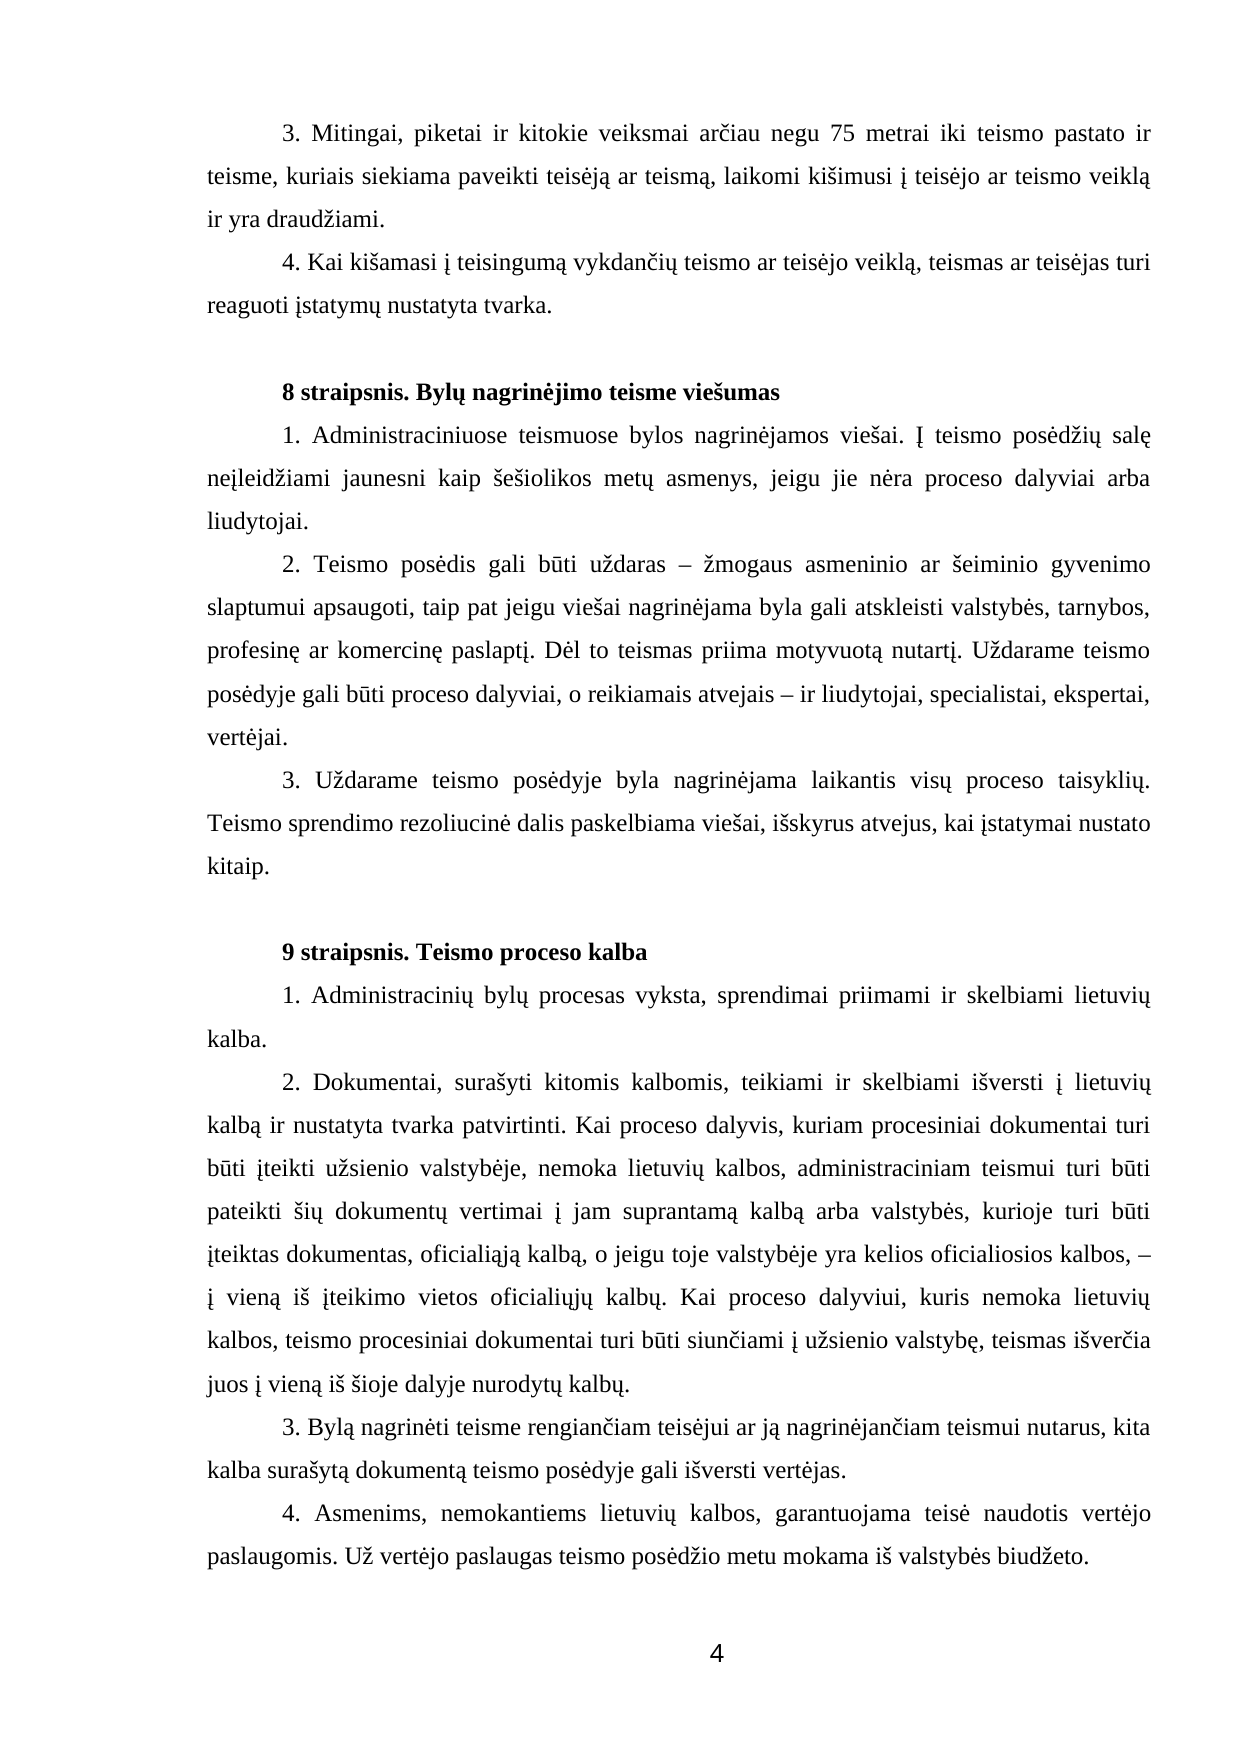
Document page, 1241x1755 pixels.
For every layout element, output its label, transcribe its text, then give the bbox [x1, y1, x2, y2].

text 2. Teismo posėdis gali būti uždaras – žmogaus asmeninio ar šeiminio gyvenimo slaptumui apsaugoti, taip pat jeigu viešai nagrinėjama byla gali atskleisti valstybės, tarnybos, profesinę ar komercinę paslaptį. Dėl to teismas priima motyvuotą nutartį. Uždarame teismo posėdyje gali būti proceso dalyviai, o reikiamais atvejais – ir liudytojai, specialistai, ekspertai, vertėjai. [207, 549, 1152, 751]
text 8 straipsnis. Bylų nagrinėjimo teisme viešumas [207, 377, 1152, 406]
text 1. Administracinių bylų procesas vyksta, sprendimai priimami ir skelbiami lietuvių kalba. [207, 981, 1152, 1052]
text 3. Bylą nagrinėti teisme rengiančiam teisėjui ar ją nagrinėjančiam teismui nutarus, kita kalba surašytą dokumentą teismo posėdyje gali išversti vertėjas. [207, 1412, 1152, 1484]
text 2. Dokumentai, surašyti kitomis kalbomis, teikiami ir skelbiami išversti į lietuvių kalbą ir nustatyta tvarka patvirtinti. Kai proceso dalyvis, kuriam procesiniai dokumentai turi būti įteikti užsienio valstybėje, nemoka lietuvių kalbos, administraciniam teismui turi būti pateikti šių dokumentų vertimai į jam suprantamą kalbą arba valstybės, kurioje turi būti įteiktas dokumentas, oficialiąją kalbą, o jeigu toje valstybėje yra kelios oficialiosios kalbos, – į vieną iš įteikimo vietos oficialiųjų kalbų. Kai proceso dalyviui, kuris nemoka lietuvių kalbos, teismo procesiniai dokumentai turi būti siunčiami į užsienio valstybę, teismas išverčia juos į vieną iš šioje dalyje nurodytų kalbų. [207, 1067, 1152, 1397]
text 1. Administraciniuose teismuose bylos nagrinėjamos viešai. Į teismo posėdžių salę neįleidžiami jaunesni kaip šešiolikos metų asmenys, jeigu jie nėra proceso dalyviai arba liudytojai. [207, 420, 1152, 535]
text 4. Kai kišamasi į teisingumą vykdančių teismo ar teisėjo veiklą, teismas ar teisėjas turi reaguoti įstatymų nustatyta tvarka. [207, 247, 1152, 319]
text 9 straipsnis. Teismo proceso kalba [207, 937, 1152, 966]
text 4. Asmenims, nemokantiems lietuvių kalbos, garantuojama teisė naudotis vertėjo paslaugomis. Už vertėjo paslaugas teismo posėdžio metu mokama iš valstybės biudžeto. [207, 1498, 1152, 1570]
text 3. Mitingai, piketai ir kitokie veiksmai arčiau negu 75 metrai iki teismo pastato ir teisme, kuriais siekiama paveikti teisėją ar teismą, laikomi kišimusi į teisėjo ar teismo veiklą ir yra draudžiami. [207, 118, 1152, 233]
text 3. Uždarame teismo posėdyje byla nagrinėjama laikantis visų proceso taisyklių. Teismo sprendimo rezoliucinė dalis paskelbiama viešai, išskyrus atvejus, kai įstatymai nustato kitaip. [207, 765, 1152, 880]
